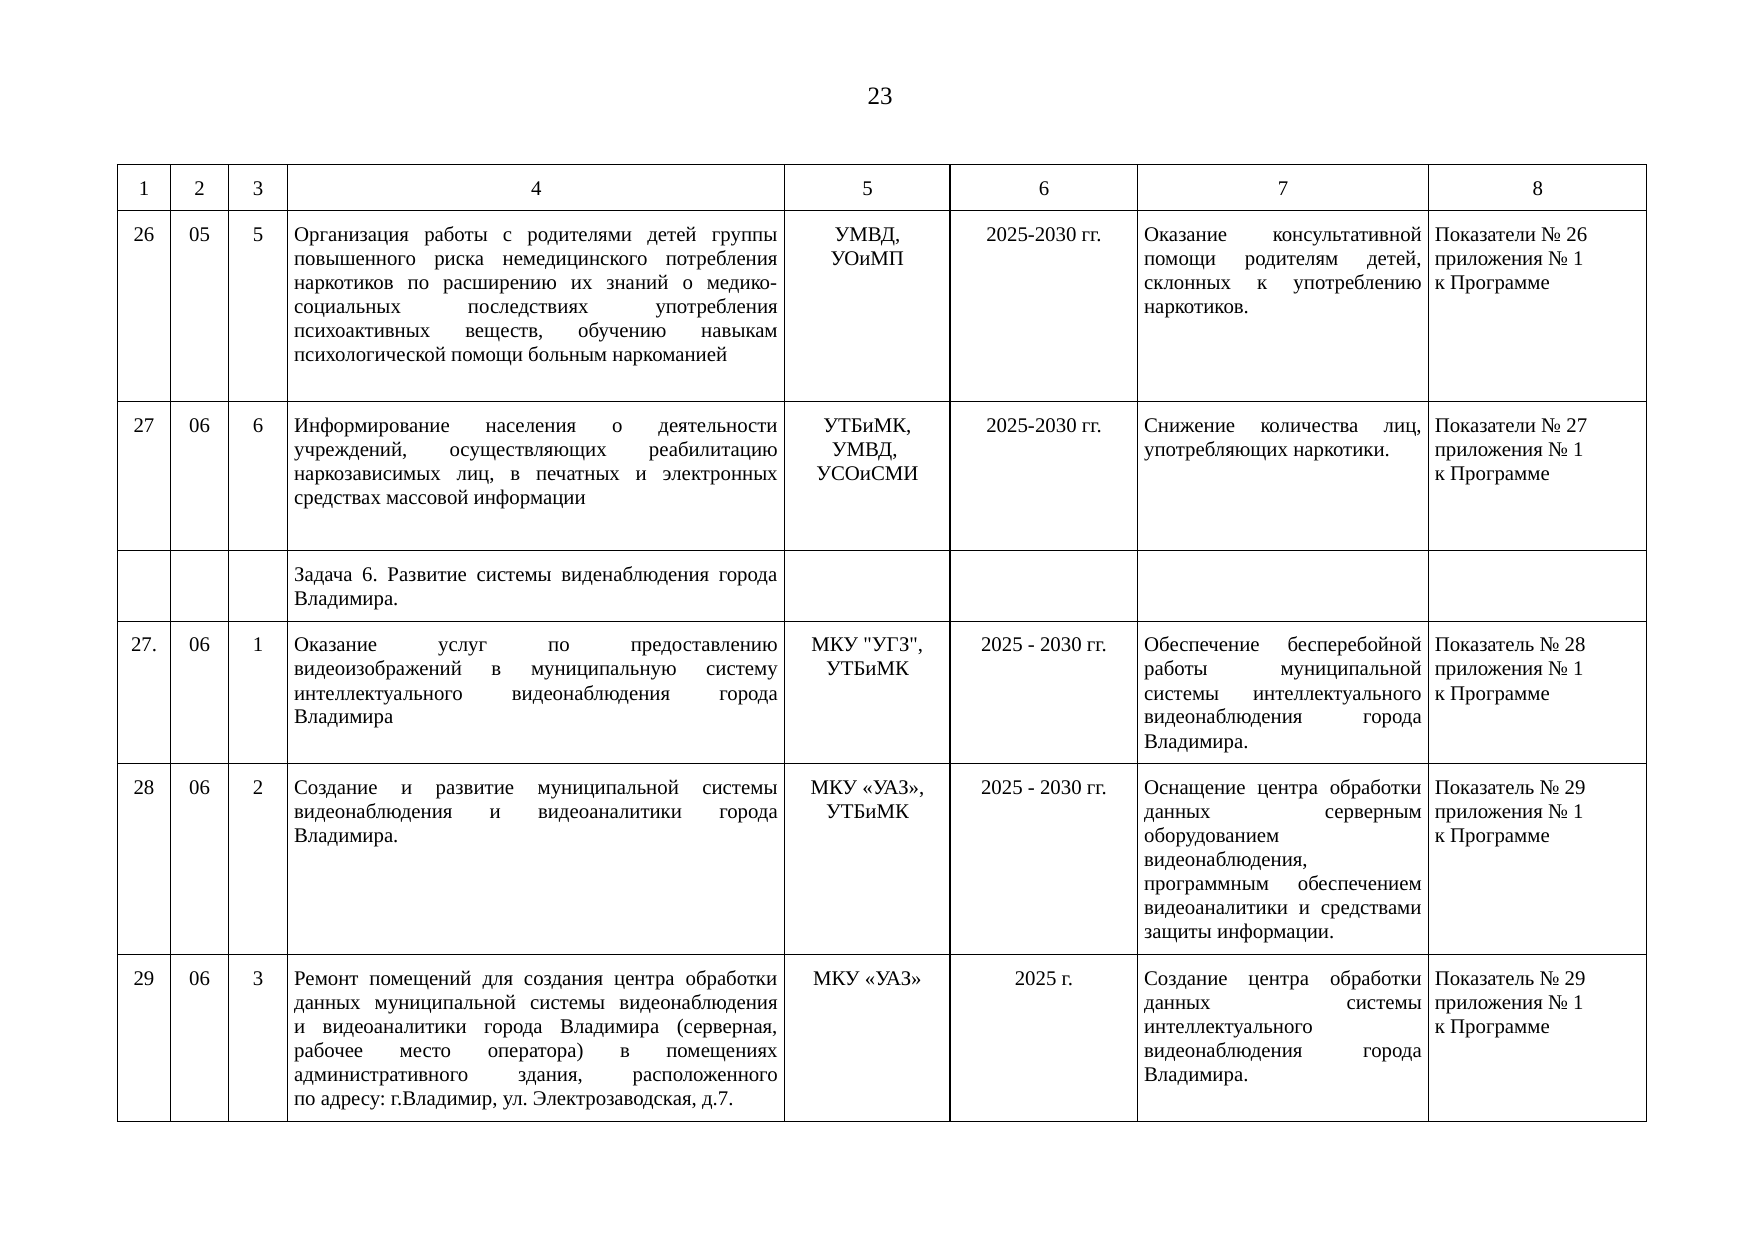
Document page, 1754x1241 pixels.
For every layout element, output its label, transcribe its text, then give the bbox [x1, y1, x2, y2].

table_cell Показатели № 26 приложения № 1 к Программе [1429, 211, 1646, 401]
table_cell Оказание услуг по предоставлению видеоизображений в муниципальную систему интеллектуального видеонаблюдения города Владимира [288, 622, 784, 763]
table_cell 6 [951, 165, 1137, 210]
table_cell Задача 6. Развитие системы виденаблюдения города Владимира. [288, 551, 784, 621]
table_cell 3 [229, 955, 287, 1121]
table_cell Показатель № 29 приложения № 1 к Программе [1429, 764, 1646, 954]
table_cell [785, 551, 949, 621]
table_cell 2 [171, 165, 228, 210]
table_cell Оснащение центра обработки данных серверным оборудованием видеонаблюдения, программным обеспечением видеоаналитики и средствами защиты информации. [1138, 764, 1428, 954]
table_cell 5 [229, 211, 287, 401]
table_cell 1 [118, 165, 170, 210]
table_cell Создание и развитие муниципальной системы видеонаблюдения и видеоаналитики города Владимира. [288, 764, 784, 954]
table_cell МКУ «УАЗ», УТБиМК [785, 764, 949, 954]
table_cell 2025-2030 гг. [951, 211, 1137, 401]
table_cell 5 [785, 165, 949, 210]
table_cell 2025 - 2030 гг. [951, 764, 1137, 954]
table_cell 06 [171, 402, 228, 550]
table_cell 27. [118, 622, 170, 763]
table_cell 27 [118, 402, 170, 550]
table_cell 06 [171, 955, 228, 1121]
table_cell 2 [229, 764, 287, 954]
table_cell [171, 551, 228, 621]
table_cell Показатели № 27 приложения № 1 к Программе [1429, 402, 1646, 550]
table_cell МКУ «УАЗ» [785, 955, 949, 1121]
table_cell 6 [229, 402, 287, 550]
table_cell 05 [171, 211, 228, 401]
table_cell 7 [1138, 165, 1428, 210]
table_cell МКУ "УГЗ", УТБиМК [785, 622, 949, 763]
table_cell [1429, 551, 1646, 621]
table_cell 06 [171, 622, 228, 763]
table_cell 3 [229, 165, 287, 210]
table_cell 2025-2030 гг. [951, 402, 1137, 550]
table_cell Показатель № 29 приложения № 1 к Программе [1429, 955, 1646, 1121]
table_cell Ремонт помещений для создания центра обработки данных муниципальной системы видеонаблюдения и видеоаналитики города Владимира (серверная, рабочее место оператора) в помещениях административного здания, расположенного по адресу: г.Владимир, ул. Электрозаводская, д.7. [288, 955, 784, 1121]
table_cell 26 [118, 211, 170, 401]
table_cell [229, 551, 287, 621]
table_cell [118, 551, 170, 621]
table_cell 2025 - 2030 гг. [951, 622, 1137, 763]
table_cell 06 [171, 764, 228, 954]
table_cell Создание центра обработки данных системы интеллектуального видеонаблюдения города Владимира. [1138, 955, 1428, 1121]
table_cell Показатель № 28 приложения № 1 к Программе [1429, 622, 1646, 763]
table_cell Информирование населения о деятельности учреждений, осуществляющих реабилитацию наркозависимых лиц, в печатных и электронных средствах массовой информации [288, 402, 784, 550]
table_cell УМВД, УОиМП [785, 211, 949, 401]
table_cell 8 [1429, 165, 1646, 210]
table_cell УТБиМК, УМВД, УСОиСМИ [785, 402, 949, 550]
table_cell Снижение количества лиц, употребляющих наркотики. [1138, 402, 1428, 550]
table_cell 2025 г. [951, 955, 1137, 1121]
table_cell Организация работы с родителями детей группы повышенного риска немедицинского потребления наркотиков по расширению их знаний о медико-социальных последствиях употребления психоактивных веществ, обучению навыкам психологической помощи больным наркоманией [288, 211, 784, 401]
table_cell Оказание консультативной помощи родителям детей, склонных к употреблению наркотиков. [1138, 211, 1428, 401]
table_cell Обеспечение бесперебойной работы муниципальной системы интеллектуального видеонаблюдения города Владимира. [1138, 622, 1428, 763]
table_cell 28 [118, 764, 170, 954]
table_cell 1 [229, 622, 287, 763]
table_cell [951, 551, 1137, 621]
table_cell 4 [288, 165, 784, 210]
table_cell [1138, 551, 1428, 621]
table_cell 29 [118, 955, 170, 1121]
